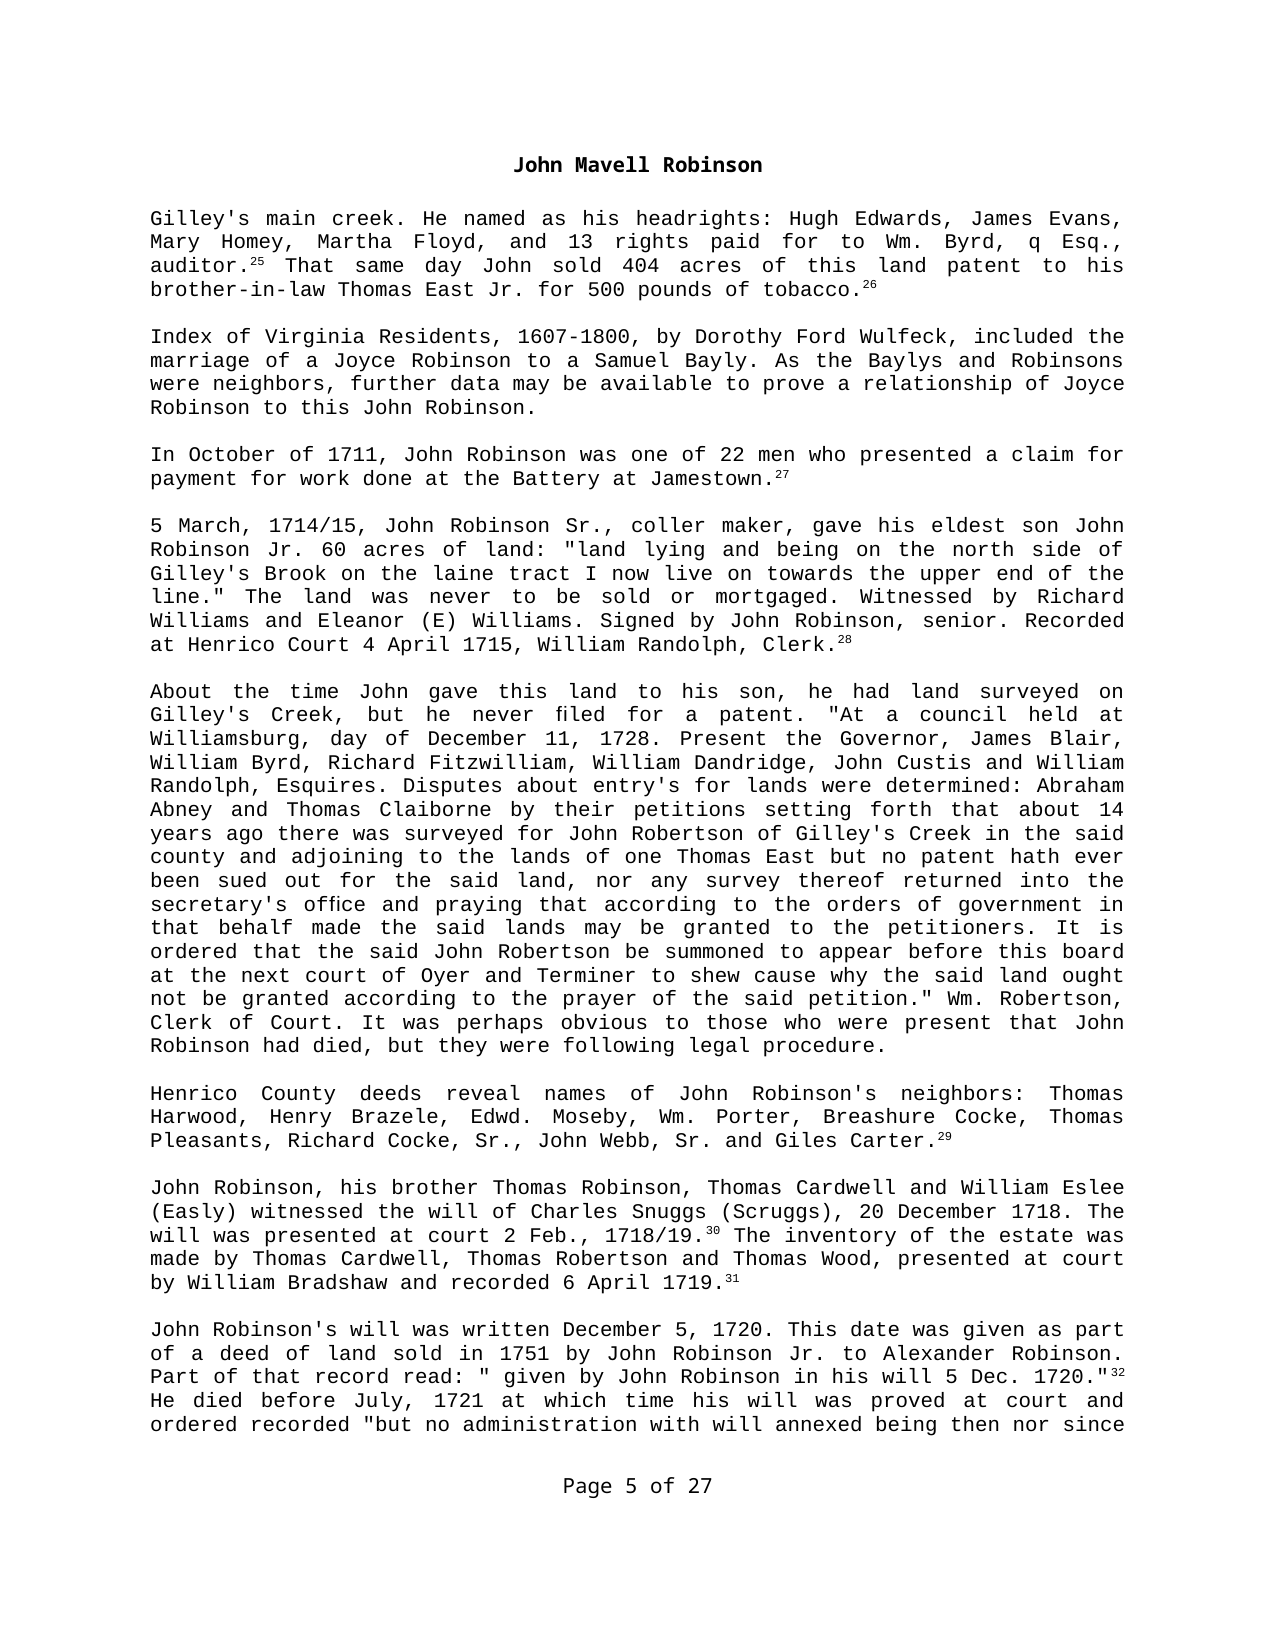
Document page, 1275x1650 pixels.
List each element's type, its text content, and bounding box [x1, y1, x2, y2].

text Henrico County deeds reveal names of John Robinson's neighbors: Thomas Harwood, Henry Brazele, Edwd. Moseby, Wm. Porter, Breashure Cocke, Thomas Pleasants, Richard Cocke, Sr., John Webb, Sr. and Giles Carter.29 [150, 1083, 1125, 1154]
text Gilley's main creek. He named as his headrights: Hugh Edwards, James Evans, Mary Homey, Martha Floyd, and 13 rights paid for to Wm. Byrd, q Esq., auditor.25 That same day John sold 404 acres of this land patent to his brother-in-law Thomas East Jr. for 500 pounds of tobacco.26 [150, 208, 1125, 302]
text Index of Virginia Residents, 1607-1800, by Dorothy Ford Wulfeck, included the marriage of a Joyce Robinson to a Samuel Bayly. As the Baylys and Robinsons were neighbors, further data may be available to prove a relationship of Joyce Robinson to this John Robinson. [150, 326, 1125, 421]
text 5 March, 1714/15, John Robinson Sr., coller maker, gave his eldest son John Robinson Jr. 60 acres of land: "land lying and being on the north side of Gilley's Brook on the laine tract I now live on towards the upper end of the line." The land was never to be sold or mortgaged. Witnessed by Richard Williams and Eleanor (E) Williams. Signed by John Robinson, senior. Recorded at Henrico Court 4 April 1715, William Randolph, Clerk.28 [150, 515, 1125, 657]
text About the time John gave this land to his son, he had land surveyed on Gilley's Creek, but he never ﬁled for a patent. "At a council held at Williamsburg, day of December 11, 1728. Present the Governor, James Blair, William Byrd, Richard Fitzwilliam, William Dandridge, John Custis and William Randolph, Esquires. Disputes about entry's for lands were determined: Abraham Abney and Thomas Claiborne by their petitions setting forth that about 14 years ago there was surveyed for John Robertson of Gilley's Creek in the said county and adjoining to the lands of one Thomas East but no patent hath ever been sued out for the said land, nor any survey thereof returned into the secretary's ofﬁce and praying that according to the orders of government in that behalf made the said lands may be granted to the petitioners. It is ordered that the said John Robertson be summoned to appear before this board at the next court of Oyer and Terminer to shew cause why the said land ought not be granted according to the prayer of the said petition." Wm. Robertson, Clerk of Court. It was perhaps obvious to those who were present that John Robinson had died, but they were following legal procedure. [150, 681, 1125, 1059]
text John Robinson, his brother Thomas Robinson, Thomas Cardwell and William Eslee (Easly) witnessed the will of Charles Snuggs (Scruggs), 20 December 1718. The will was presented at court 2 Feb., 1718/19.30 The inventory of the estate was made by Thomas Cardwell, Thomas Robertson and Thomas Wood, presented at court by William Bradshaw and recorded 6 April 1719.31 [150, 1177, 1125, 1296]
text John Robinson's will was written December 5, 1720. This date was given as part of a deed of land sold in 1751 by John Robinson Jr. to Alexander Robinson. Part of that record read: " given by John Robinson in his will 5 Dec. 1720."32 He died before July, 1721 at which time his will was proved at court and ordered recorded "but no administration with will annexed being then nor since [150, 1319, 1125, 1437]
text In October of 1711, John Robinson was one of 22 men who presented a claim for payment for work done at the Battery at Jamestown.27 [150, 444, 1125, 492]
